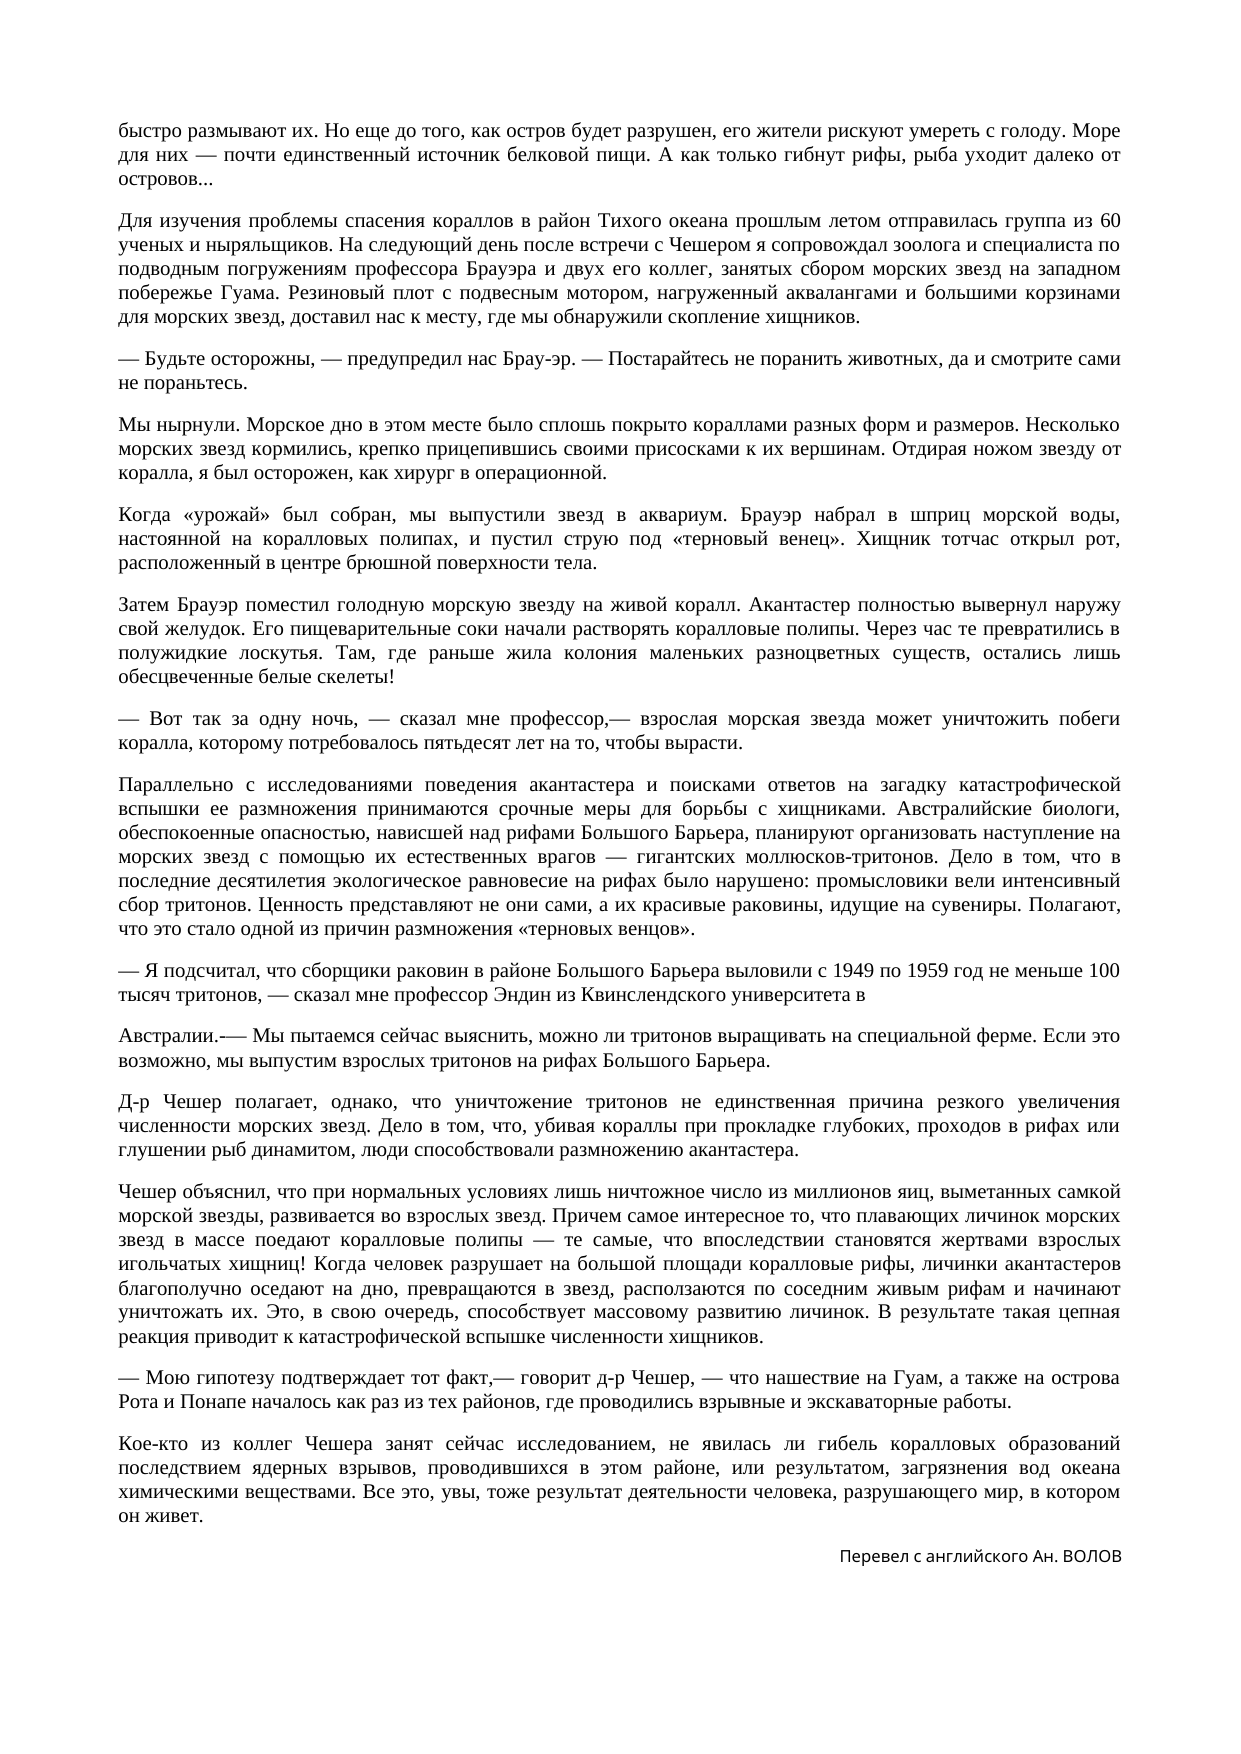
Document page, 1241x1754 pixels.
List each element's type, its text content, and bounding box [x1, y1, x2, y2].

text Мы нырнули. Морское дно в этом месте было сплошь покрыто кораллами разных форм и размеров. Несколько морских звезд кормились, крепко прицепившись своими присосками к их вершинам. Отдирая ножом звезду от коралла, я был осторожен, как хирург в операционной. [118, 412, 1122, 484]
text Затем Брауэр поместил голодную морскую звезду на живой коралл. Акантастер полностью вывернул наружу свой желудок. Его пищеварительные соки начали растворять коралловые полипы. Через час те превратились в полужидкие лоскутья. Там, где раньше жила колония маленьких разноцветных существ, остались лишь обесцвеченные белые скелеты! [118, 592, 1122, 688]
text Когда «урожай» был собран, мы выпустили звезд в аквариум. Брауэр набрал в шприц морской воды, настоянной на коралловых полипах, и пустил струю под «терновый венец». Хищник тотчас открыл рот, расположенный в центре брюшной поверхности тела. [118, 502, 1122, 574]
text — Я подсчитал, что сборщики раковин в районе Большого Барьера выловили с 1949 по 1959 год не меньше 100 тысяч тритонов, — сказал мне профессор Эндин из Квинслендского университета в [118, 958, 1122, 1006]
text Кое-кто из коллег Чешера занят сейчас исследованием, не явилась ли гибель коралловых образований последствием ядерных взрывов, проводившихся в этом районе, или результатом, загрязнения вод океана химическими веществами. Все это, увы, тоже результат деятельности человека, разрушающего мир, в котором он живет. [118, 1431, 1122, 1527]
text Для изучения проблемы спасения кораллов в район Тихого океана прошлым летом отправилась группа из 60 ученых и ныряльщиков. На следующий день после встречи с Чешером я сопровождал зоолога и специалиста по подводным погружениям профессора Брауэра и двух его коллег, занятых сбором морских звезд на западном побережье Гуама. Резиновый плот с подвесным мотором, нагруженный аквалангами и большими корзинами для морских звезд, доставил нас к месту, где мы обнаружили скопление хищников. [118, 208, 1122, 328]
text Перевел с английского Ан. ВОЛОВ [118, 1545, 1122, 1568]
text — Мою гипотезу подтверждает тот факт,— говорит д-р Чешер, — что нашествие на Гуам, а также на острова Рота и Понапе началось как раз из тех районов, где проводились взрывные и экскаваторные работы. [118, 1365, 1122, 1413]
text — Будьте осторожны, — предупредил нас Брау-эр. — Постарайтесь не поранить животных, да и смотрите сами не пораньтесь. [118, 346, 1122, 394]
text Чешер объяснил, что при нормальных условиях лишь ничтожное число из миллионов яиц, выметанных самкой морской звезды, развивается во взрослых звезд. Причем самое интересное то, что плавающих личинок морских звезд в массе поедают коралловые полипы — те самые, что впоследствии становятся жертвами взрослых игольчатых хищниц! Когда человек разрушает на большой площади коралловые рифы, личинки акантастеров благополучно оседают на дно, превращаются в звезд, расползаются по соседним живым рифам и начинают уничтожать их. Это, в свою очередь, способствует массовому развитию личинок. В результате такая цепная реакция приводит к катастрофической вспышке численности хищников. [118, 1179, 1122, 1348]
text Австралии.-— Мы пытаемся сейчас выяснить, можно ли тритонов выращивать на специальной ферме. Если это возможно, мы выпустим взрослых тритонов на рифах Большого Барьера. [118, 1023, 1122, 1072]
text быстро размывают их. Но еще до того, как остров будет разрушен, его жители рискуют умереть с голоду. Море для них — почти единственный источник белковой пищи. А как только гибнут рифы, рыба уходит далеко от островов... [118, 118, 1122, 190]
text Д-р Чешер полагает, однако, что уничтожение тритонов не единственная причина резкого увеличения численности морских звезд. Дело в том, что, убивая кораллы при прокладке глубоких, проходов в рифах или глушении рыб динамитом, люди способствовали размножению акантастера. [118, 1089, 1122, 1161]
text Параллельно с исследованиями поведения акантастера и поисками ответов на загадку катастрофической вспышки ее размножения принимаются срочные меры для борьбы с хищниками. Австралийские биологи, обеспокоенные опасностью, нависшей над рифами Большого Барьера, планируют организовать наступление на морских звезд с помощью их естественных врагов — гигантских моллюсков-тритонов. Дело в том, что в последние десятилетия экологическое равновесие на рифах было нарушено: промысловики вели интенсивный сбор тритонов. Ценность представляют не они сами, а их красивые раковины, идущие на сувениры. Полагают, что это стало одной из причин размножения «терновых венцов». [118, 771, 1122, 940]
text — Вот так за одну ночь, — сказал мне профессор,— взрослая морская звезда может уничтожить побеги коралла, которому потребовалось пятьдесят лет на то, чтобы вырасти. [118, 706, 1122, 754]
